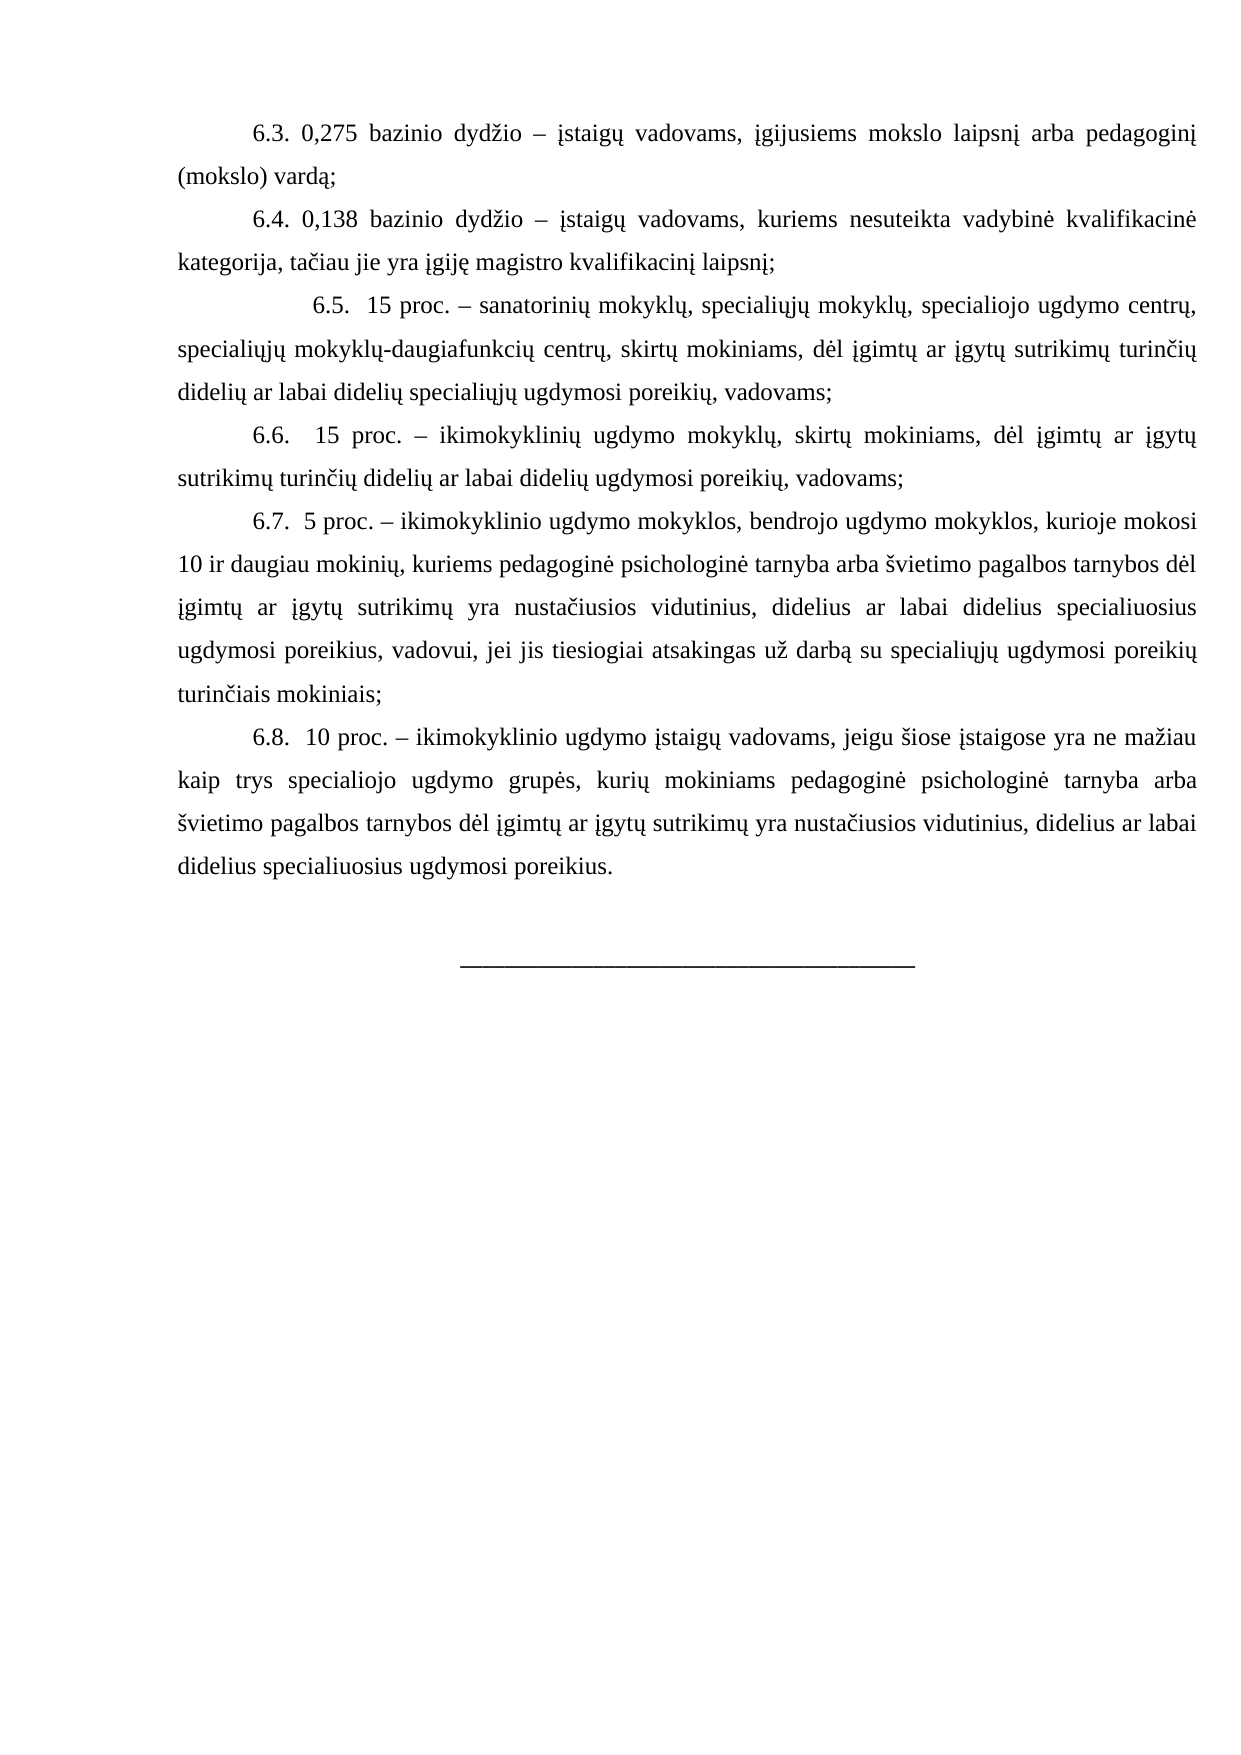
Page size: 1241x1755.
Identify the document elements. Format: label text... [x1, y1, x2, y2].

text 6.5. 15 proc. – sanatorinių mokyklų, specialiųjų mokyklų, specialiojo ugdymo centrų, specialiųjų mokyklų-daugiafunkcių centrų, skirtų mokiniams, dėl įgimtų ar įgytų sutrikimų turinčių didelių ar labai didelių specialiųjų ugdymosi poreikių, vadovams; [177, 291, 1198, 406]
text 6.3. 0,275 bazinio dydžio – įstaigų vadovams, įgijusiems mokslo laipsnį arba pedagoginį (mokslo) vardą; [177, 118, 1198, 190]
text 6.7. 5 proc. – ikimokyklinio ugdymo mokyklos, bendrojo ugdymo mokyklos, kurioje mokosi 10 ir daugiau mokinių, kuriems pedagoginė psichologinė tarnyba arba švietimo pagalbos tarnybos dėl įgimtų ar įgytų sutrikimų yra nustačiusios vidutinius, didelius ar labai didelius specialiuosius ugdymosi poreikius, vadovui, jei jis tiesiogiai atsakingas už darbą su specialiųjų ugdymosi poreikių turinčiais mokiniais; [177, 506, 1198, 707]
text _________________________________________ [177, 937, 1198, 972]
text 6.6. 15 proc. – ikimokyklinių ugdymo mokyklų, skirtų mokiniams, dėl įgimtų ar įgytų sutrikimų turinčių didelių ar labai didelių ugdymosi poreikių, vadovams; [177, 420, 1198, 492]
text 6.4. 0,138 bazinio dydžio – įstaigų vadovams, kuriems nesuteikta vadybinė kvalifikacinė kategorija, tačiau jie yra įgiję magistro kvalifikacinį laipsnį; [177, 204, 1198, 276]
text 6.8. 10 proc. – ikimokyklinio ugdymo įstaigų vadovams, jeigu šiose įstaigose yra ne mažiau kaip trys specialiojo ugdymo grupės, kurių mokiniams pedagoginė psichologinė tarnyba arba švietimo pagalbos tarnybos dėl įgimtų ar įgytų sutrikimų yra nustačiusios vidutinius, didelius ar labai didelius specialiuosius ugdymosi poreikius. [177, 722, 1198, 880]
